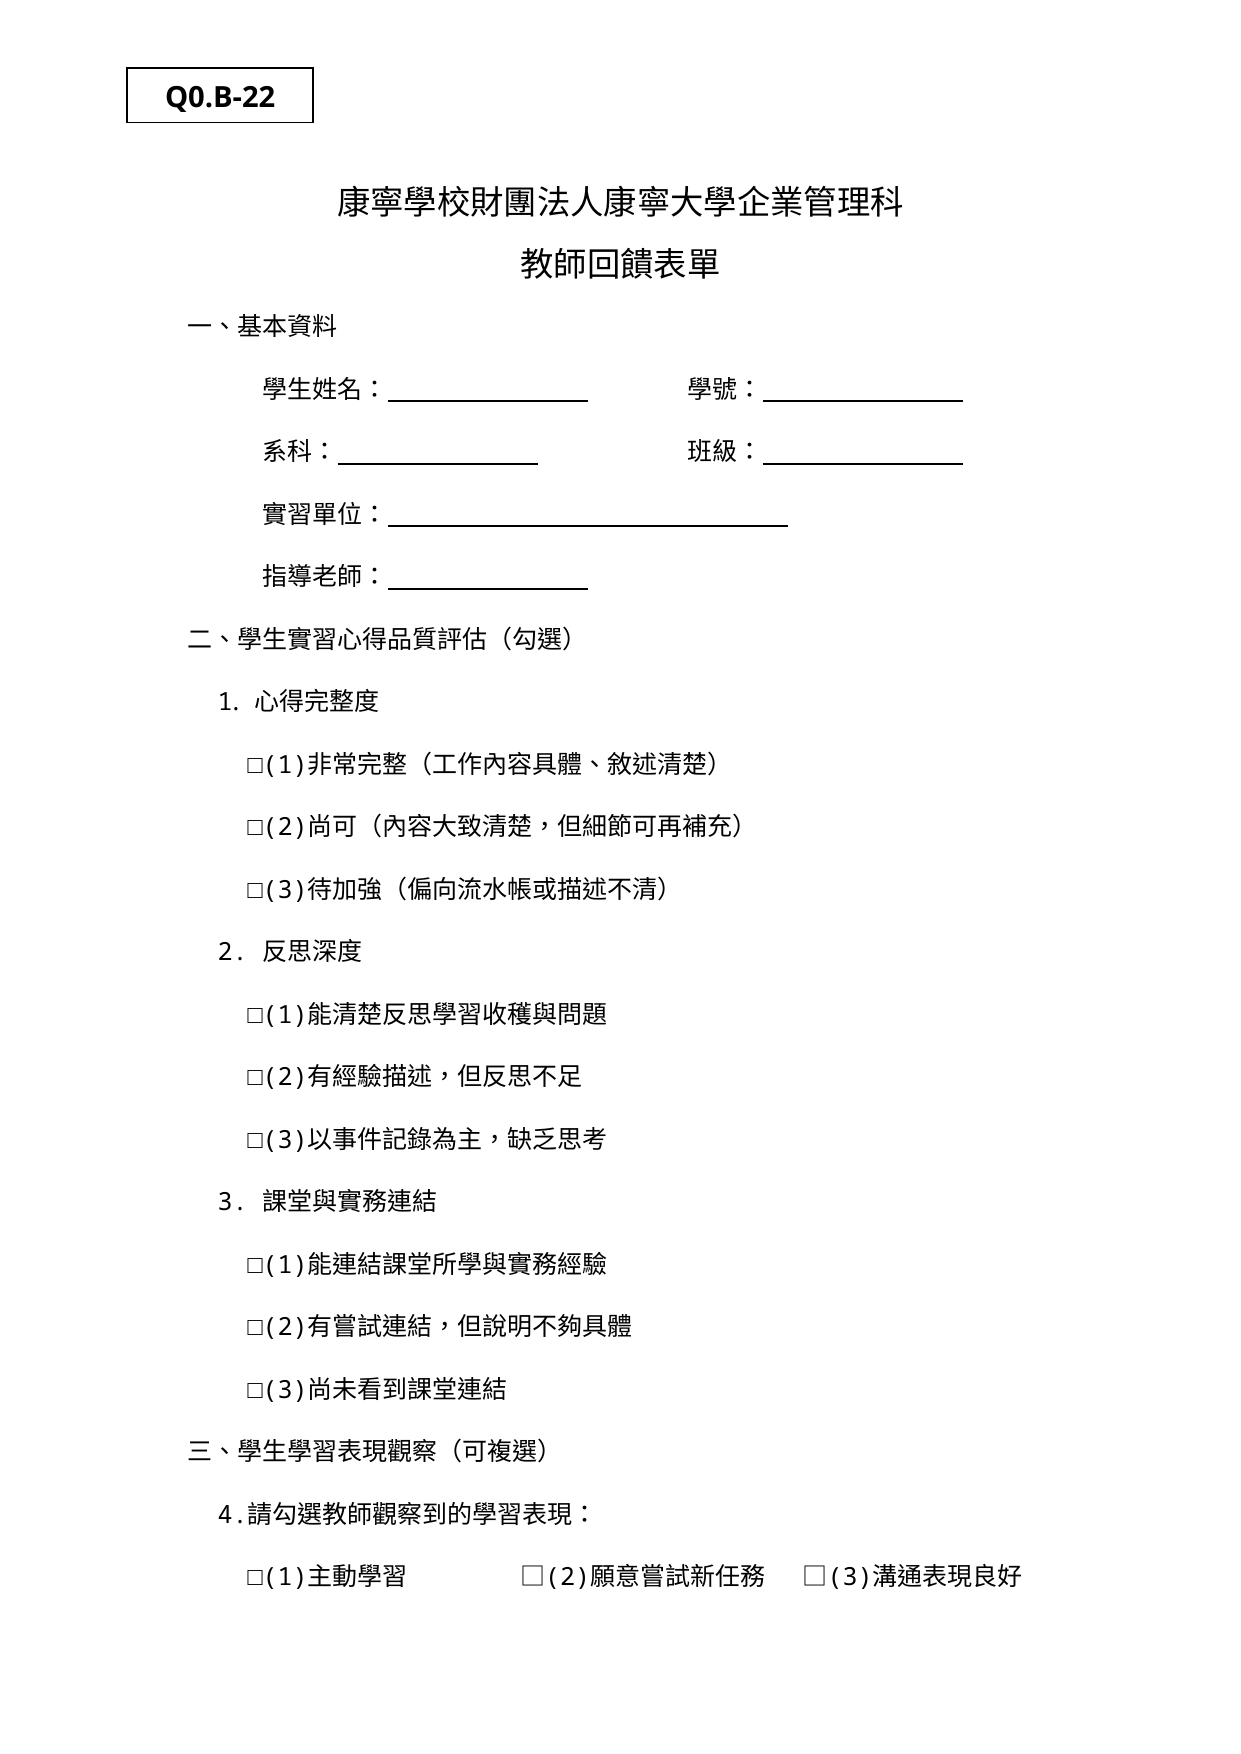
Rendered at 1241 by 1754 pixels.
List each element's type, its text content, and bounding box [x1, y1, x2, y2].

text □(2)尚可（內容大致清楚，但細節可再補充） [187, 783, 1053, 846]
text 3️. 課堂與實務連結 [187, 1158, 1053, 1221]
text □(3)尚未看到課堂連結 [187, 1346, 1053, 1408]
text Q0.B-22 [143, 76, 297, 114]
text □(1)主動學習 □(2)願意嘗試新任務 □(3)溝通表現良好 [187, 1533, 1053, 1596]
text 二、學生實習心得品質評估（勾選） [187, 596, 1053, 658]
text 一、基本資料 [187, 283, 1053, 346]
text 2️. 反思深度 [187, 908, 1053, 971]
text 三、學生學習表現觀察（可複選） [187, 1408, 1053, 1471]
text □(2)有經驗描述，但反思不足 [187, 1033, 1053, 1096]
text 系科： 班級： [187, 408, 1053, 471]
text □(3)待加強（偏向流水帳或描述不清） [187, 846, 1053, 908]
text □(1)非常完整（工作內容具體、敘述清楚） [187, 721, 1053, 783]
text 實習單位： [187, 471, 1053, 533]
text 康寧學校財團法人康寧大學企業管理科 [187, 158, 1053, 221]
text 教師回饋表單 [187, 221, 1053, 283]
text 1️. 心得完整度 [187, 658, 1053, 721]
text □(3)以事件記錄為主，缺乏思考 [187, 1096, 1053, 1158]
text [128, 69, 312, 122]
text 指導老師： [187, 533, 1053, 596]
text 4️.請勾選教師觀察到的學習表現： [187, 1471, 1053, 1533]
text 學生姓名： 學號： [187, 346, 1053, 408]
text □(2)有嘗試連結，但說明不夠具體 [187, 1283, 1053, 1346]
text □(1)能清楚反思學習收穫與問題 [187, 971, 1053, 1033]
text □(1)能連結課堂所學與實務經驗 [187, 1221, 1053, 1283]
